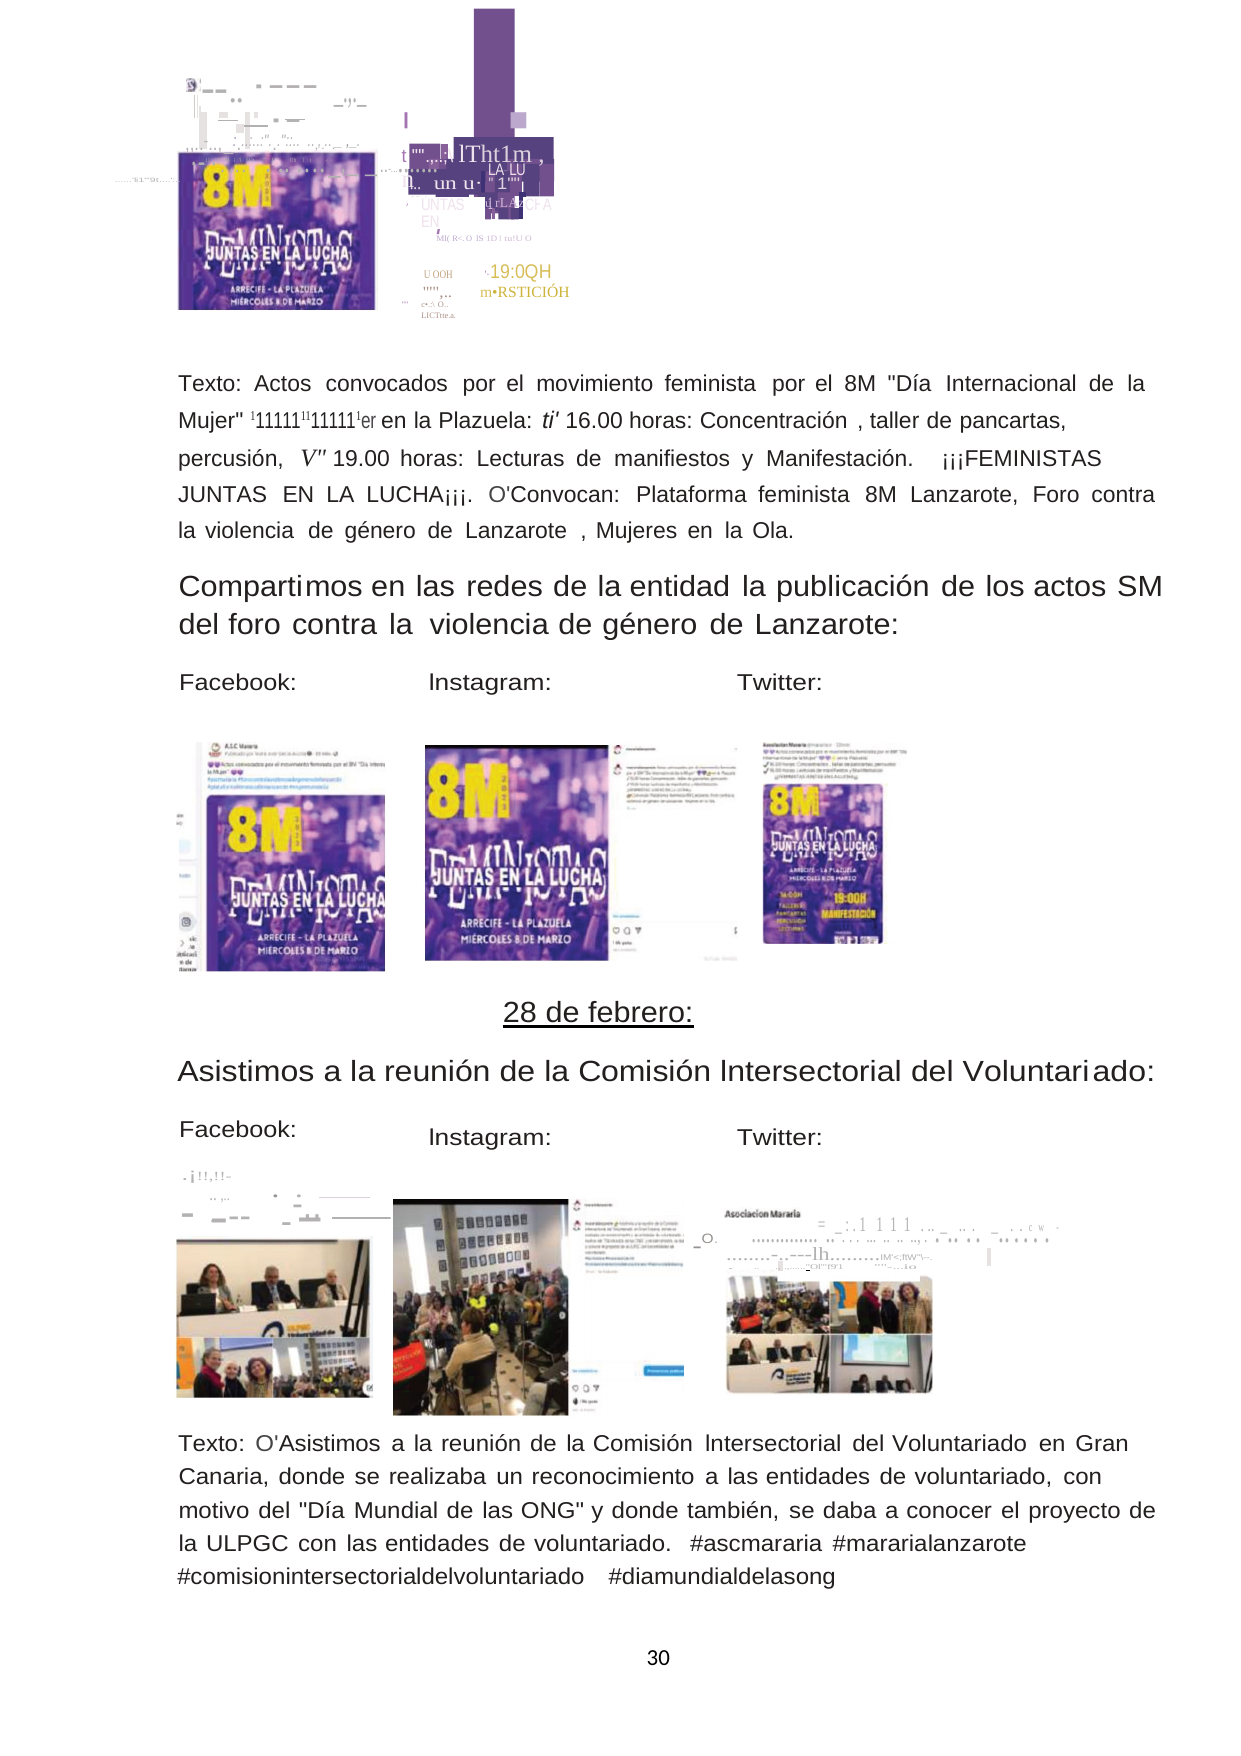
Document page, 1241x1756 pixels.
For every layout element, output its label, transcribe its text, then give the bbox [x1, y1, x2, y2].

text - [296, 1190, 301, 1205]
text ·-11·h.M.l.'l.ll1"• ".1 ..Flh.l.t...-:_,__..-.......... [554, 148, 1176, 178]
text ·-11·h.M.l.'l.ll1"• ".1 ..Flh.l.t...-:_,__..-.......... [334, 148, 409, 178]
text Texto: O'Asistimos a la reunión de la Comisión lntersectorial del Voluntariado en Gran Canaria, donde se realizaba un reconocimiento a las entidades de voluntariado, con motivo del "Día Mundial de las ONG" y donde también, se daba a conocer el proyecto de la ULPGC con las entidades de voluntariado. #ascmararia #mararialanzarote [178, 1430, 1171, 1557]
text "" c•.:\ O.. [402, 301, 1176, 310]
text -O. [692, 1230, 723, 1246]
text ... [301, 1226, 390, 1247]
text --..-_---.·. -·-··· [301, 1202, 390, 1218]
text Compartimos en las redes de la entidad la publicación de los actos SM del foro contra la violencia de género de Lanzarote: [178, 569, 1171, 641]
text • • [272, 1193, 296, 1202]
text Texto: Actos convocados por el movimiento feminista por el 8M "Día Internacional de la Mujer" 11111111111111er en la Plazuela: ti' 16.00 horas: Concentración , taller de pancartas, percusión, V" 19.00 horas: Lecturas de manifiestos y Manifestación. ¡¡¡FEMINISTAS JUNTAS EN LA LUCHA¡¡¡. O'Convocan: Plataforma feminista 8M Lanzarote, Foro contra la violencia de género de Lanzarote , Mujeres en la Ola. [178, 370, 1165, 543]
text A [543, 197, 554, 214]
text ,,..-..,_:...:..:"..."::.. ..,,...._ ,_. [250, 138, 453, 148]
text ·---·- [250, 112, 325, 138]
text --------··-----··--- [180, 1180, 265, 1236]
text Asistimos a la reunión de la Comisión lntersectorial del Voluntariado: [177, 1054, 1176, 1088]
text ......'li1"'9t....':.. [554, 178, 1176, 183]
text Facebook: lnstagram: Twitter: [179, 669, 1176, 695]
text - [296, 1207, 301, 1236]
text Facebook: [179, 1116, 302, 1142]
text CH [525, 197, 540, 214]
text . .. ., [726, 1264, 778, 1270]
text ,,..-..,_:...:..:"..."::.. ..,,...._ ,_. [554, 138, 1176, 148]
text [991, 1247, 1176, 1264]
text • • [301, 1193, 1176, 1202]
text --..-_---.·. -·-··· [684, 1202, 1176, 1218]
text --.. _.,._ [201, 66, 367, 112]
text lnstagram: Twitter: [429, 1123, 1176, 1150]
text ..............=.._.:...1...1..1..1..,....._......._......c.w. - [751, 1226, 1176, 1246]
text 28 de febrero: [243, 995, 953, 1029]
text ........-..---lh.........IM'<;ftW"\--. [726, 1247, 990, 1264]
text .¡!!,!!- [180, 1164, 232, 1180]
text .,......"Ol'"f9'1 ""-...io [783, 1264, 1176, 1270]
text LICTtte.a. [421, 310, 1176, 320]
text ... [265, 1226, 296, 1236]
text "'",.. m•RSTICIÓH [422, 284, 1176, 301]
text #comisionintersectorialdelvoluntariado #diamundialdelasong [177, 1564, 1176, 1590]
text ......'li1"'9t....':.. [523, 197, 554, 230]
text U OOH '·19:0QH [424, 259, 1176, 282]
text ÚNTAS EN [421, 197, 485, 229]
